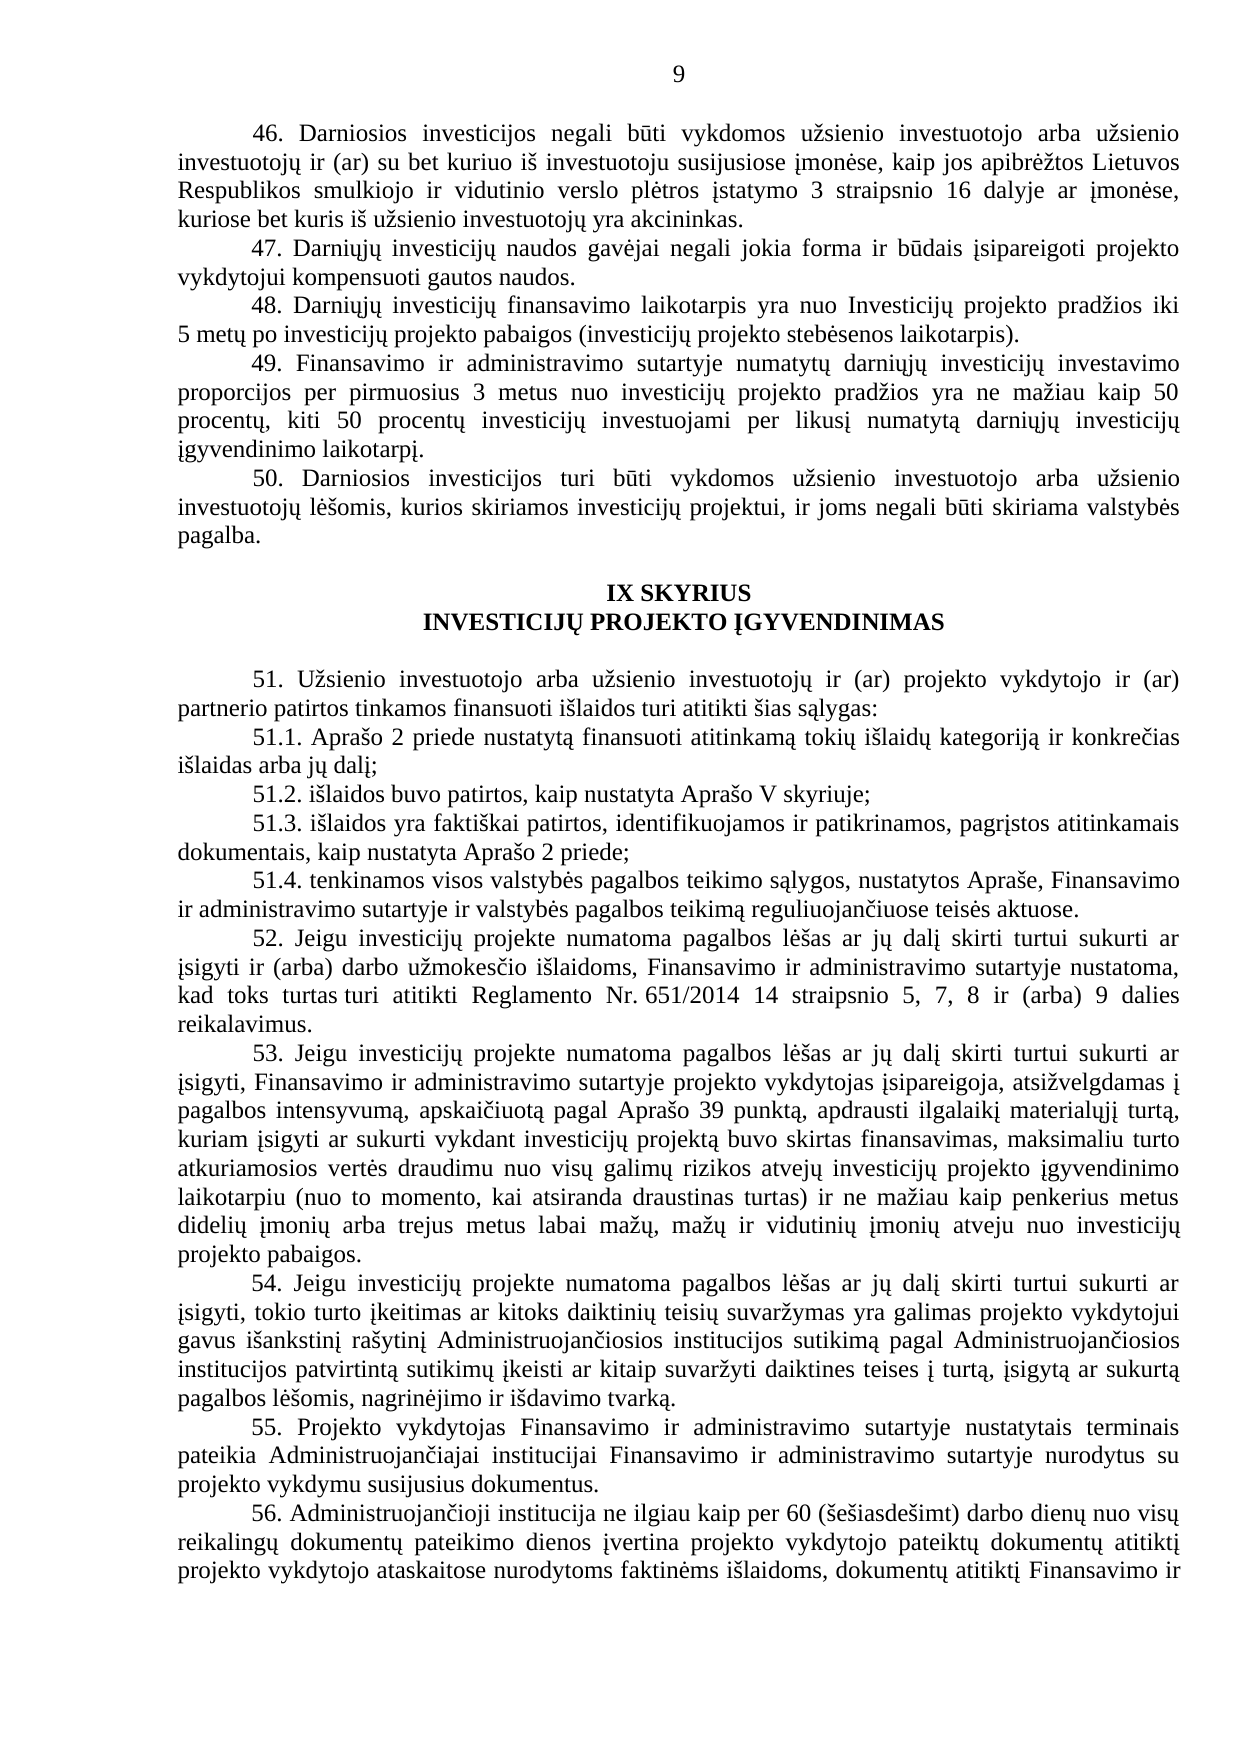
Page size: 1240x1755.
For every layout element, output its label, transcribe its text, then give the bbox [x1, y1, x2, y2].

text 55. Projekto vykdytojas Finansavimo ir administravimo sutartyje nustatytais terminais pateikia Administruojančiajai institucijai Finansavimo ir administravimo sutartyje nurodytus su projekto vykdymu susijusius dokumentus. [177, 1412, 1181, 1498]
text 51. Užsienio investuotojo arba užsienio investuotojų ir (ar) projekto vykdytojo ir (ar) partnerio patirtos tinkamos finansuoti išlaidos turi atitikti šias sąlygas: [177, 664, 1181, 722]
text 53. Jeigu investicijų projekte numatoma pagalbos lėšas ar jų dalį skirti turtui sukurti ar įsigyti, Finansavimo ir administravimo sutartyje projekto vykdytojas įsipareigoja, atsižvelgdamas į pagalbos intensyvumą, apskaičiuotą pagal Aprašo 39 punktą, apdrausti ilgalaikį materialųjį turtą, kuriam įsigyti ar sukurti vykdant investicijų projektą buvo skirtas finansavimas, maksimaliu turto atkuriamosios vertės draudimu nuo visų galimų rizikos atvejų investicijų projekto įgyvendinimo laikotarpiu (nuo to momento, kai atsiranda draustinas turtas) ir ne mažiau kaip penkerius metus didelių įmonių arba trejus metus labai mažų, mažų ir vidutinių įmonių atveju nuo investicijų projekto pabaigos. [177, 1038, 1181, 1268]
text INVESTICIJŲ PROJEKTO ĮGYVENDINIMAS [177, 607, 1190, 636]
text 50. Darniosios investicijos turi būti vykdomos užsienio investuotojo arba užsienio investuotojų lėšomis, kurios skiriamos investicijų projektui, ir joms negali būti skiriama valstybės pagalba. [177, 463, 1181, 549]
text 46. Darniosios investicijos negali būti vykdomos užsienio investuotojo arba užsienio investuotojų ir (ar) su bet kuriuo iš investuotoju susijusiose įmonėse, kaip jos apibrėžtos Lietuvos Respublikos smulkiojo ir vidutinio verslo plėtros įstatymo 3 straipsnio 16 dalyje ar įmonėse, kuriose bet kuris iš užsienio investuotojų yra akcininkas. [177, 118, 1181, 233]
text 56. Administruojančioji institucija ne ilgiau kaip per 60 (šešiasdešimt) darbo dienų nuo visų reikalingų dokumentų pateikimo dienos įvertina projekto vykdytojo pateiktų dokumentų atitiktį projekto vykdytojo ataskaitose nurodytoms faktinėms išlaidoms, dokumentų atitiktį Finansavimo ir [177, 1498, 1181, 1584]
text 51.3. išlaidos yra faktiškai patirtos, identifikuojamos ir patikrinamos, pagrįstos atitinkamais dokumentais, kaip nustatyta Aprašo 2 priede; [177, 808, 1181, 866]
text IX SKYRIUS [177, 578, 1181, 607]
text 51.2. išlaidos buvo patirtos, kaip nustatyta Aprašo V skyriuje; [177, 779, 1181, 808]
text 47. Darniųjų investicijų naudos gavėjai negali jokia forma ir būdais įsipareigoti projekto vykdytojui kompensuoti gautos naudos. [177, 233, 1181, 291]
text 54. Jeigu investicijų projekte numatoma pagalbos lėšas ar jų dalį skirti turtui sukurti ar įsigyti, tokio turto įkeitimas ar kitoks daiktinių teisių suvaržymas yra galimas projekto vykdytojui gavus išankstinį rašytinį Administruojančiosios institucijos sutikimą pagal Administruojančiosios institucijos patvirtintą sutikimų įkeisti ar kitaip suvaržyti daiktines teises į turtą, įsigytą ar sukurtą pagalbos lėšomis, nagrinėjimo ir išdavimo tvarką. [177, 1268, 1181, 1412]
text 51.4. tenkinamos visos valstybės pagalbos teikimo sąlygos, nustatytos Apraše, Finansavimo ir administravimo sutartyje ir valstybės pagalbos teikimą reguliuojančiuose teisės aktuose. [177, 866, 1181, 923]
text 48. Darniųjų investicijų finansavimo laikotarpis yra nuo Investicijų projekto pradžios iki 5 metų po investicijų projekto pabaigos (investicijų projekto stebėsenos laikotarpis). [177, 291, 1181, 348]
text 49. Finansavimo ir administravimo sutartyje numatytų darniųjų investicijų investavimo proporcijos per pirmuosius 3 metus nuo investicijų projekto pradžios yra ne mažiau kaip 50 procentų, kiti 50 procentų investicijų investuojami per likusį numatytą darniųjų investicijų įgyvendinimo laikotarpį. [177, 348, 1181, 463]
text 51.1. Aprašo 2 priede nustatytą finansuoti atitinkamą tokių išlaidų kategoriją ir konkrečias išlaidas arba jų dalį; [177, 722, 1181, 779]
text 52. Jeigu investicijų projekte numatoma pagalbos lėšas ar jų dalį skirti turtui sukurti ar įsigyti ir (arba) darbo užmokesčio išlaidoms, Finansavimo ir administravimo sutartyje nustatoma, kad toks turtas turi atitikti Reglamento Nr. 651/2014 14 straipsnio 5, 7, 8 ir (arba) 9 dalies reikalavimus. [177, 923, 1181, 1038]
